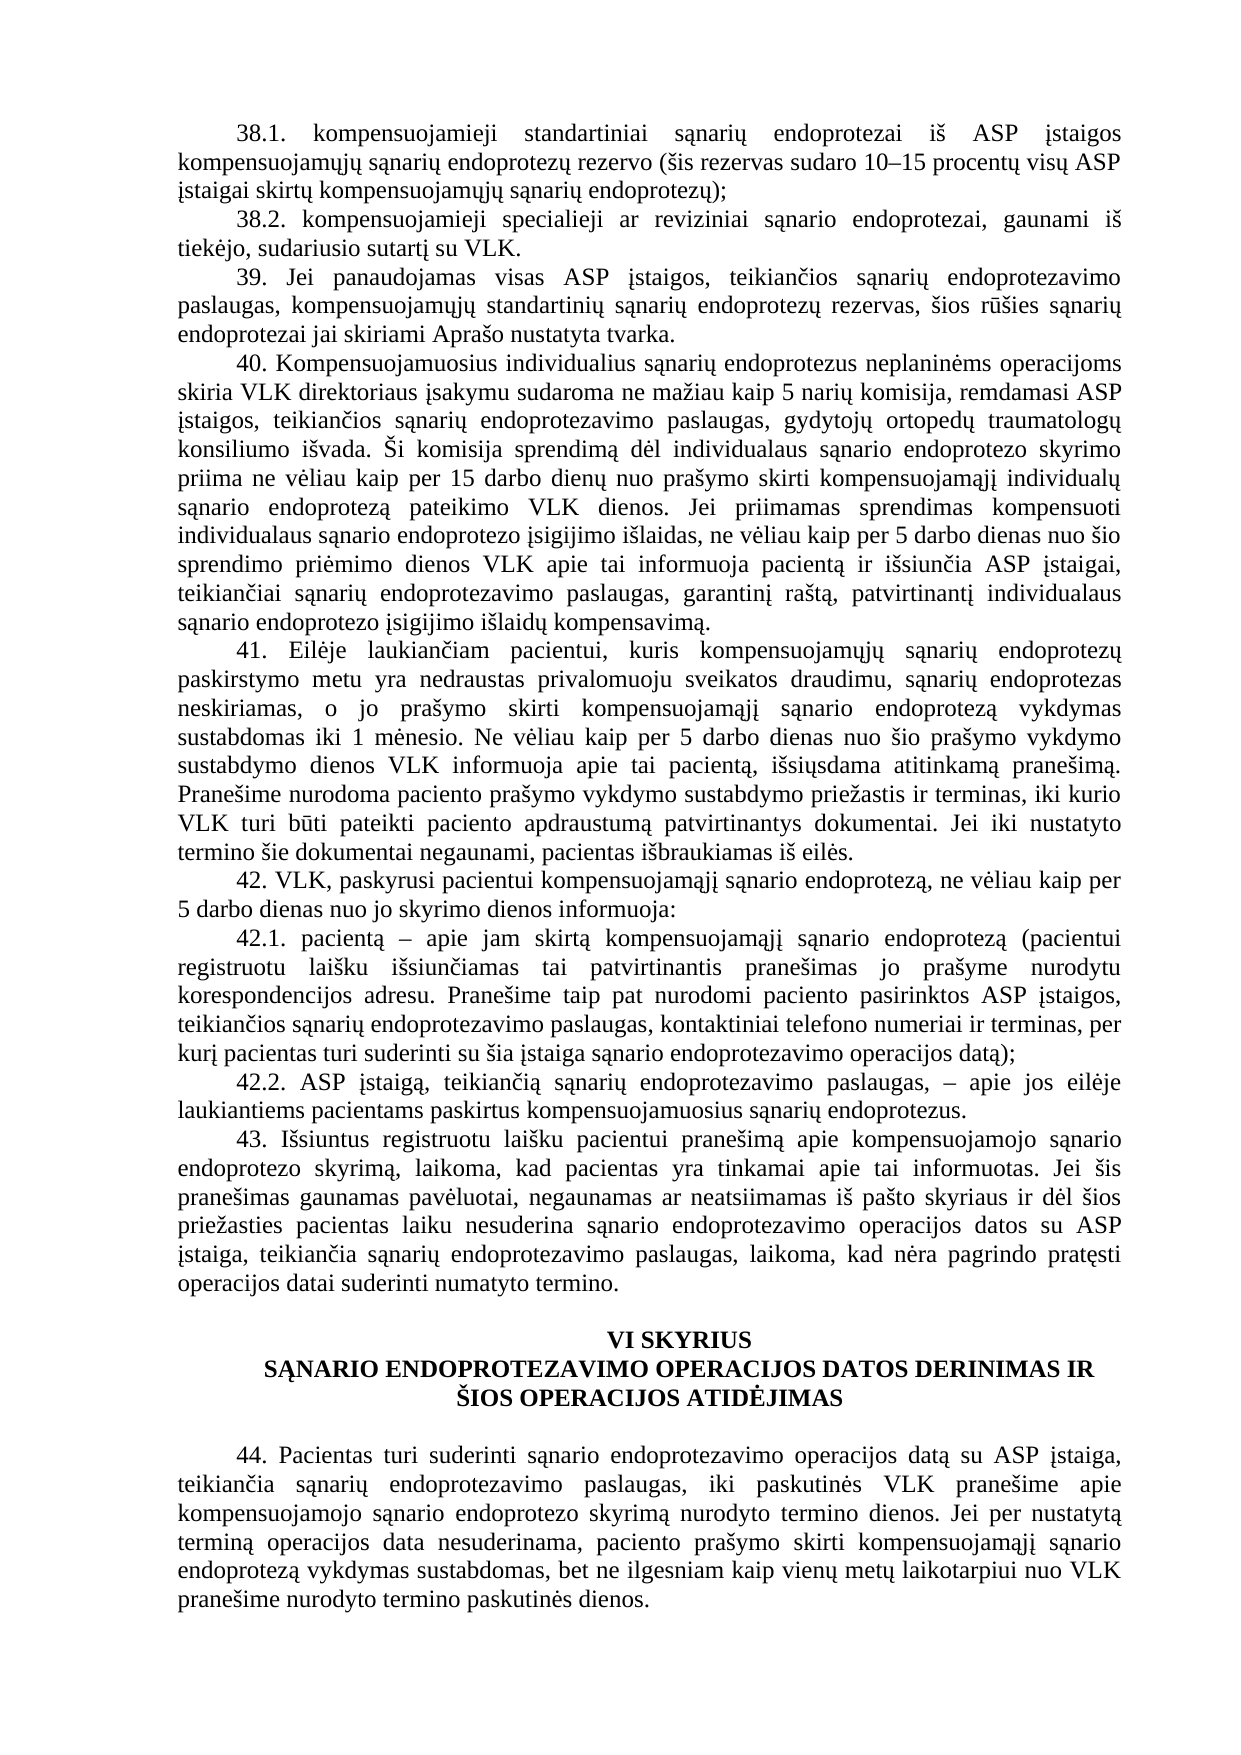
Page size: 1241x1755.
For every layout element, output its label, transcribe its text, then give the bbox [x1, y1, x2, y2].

text 42.1. pacientą – apie jam skirtą kompensuojamąjį sąnario endoprotezą (pacientui registruotu laišku išsiunčiamas tai patvirtinantis pranešimas jo prašyme nurodytu korespondencijos adresu. Pranešime taip pat nurodomi paciento pasirinktos ASP įstaigos, teikiančios sąnarių endoprotezavimo paslaugas, kontaktiniai telefono numeriai ir terminas, per kurį pacientas turi suderinti su šia įstaiga sąnario endoprotezavimo operacijos datą); [177, 923, 1122, 1067]
text 40. Kompensuojamuosius individualius sąnarių endoprotezus neplaninėms operacijoms skiria VLK direktoriaus įsakymu sudaroma ne mažiau kaip 5 narių komisija, remdamasi ASP įstaigos, teikiančios sąnarių endoprotezavimo paslaugas, gydytojų ortopedų traumatologų konsiliumo išvada. Ši komisija sprendimą dėl individualaus sąnario endoprotezo skyrimo priima ne vėliau kaip per 15 darbo dienų nuo prašymo skirti kompensuojamąjį individualų sąnario endoprotezą pateikimo VLK dienos. Jei priimamas sprendimas kompensuoti individualaus sąnario endoprotezo įsigijimo išlaidas, ne vėliau kaip per 5 darbo dienas nuo šio sprendimo priėmimo dienos VLK apie tai informuoja pacientą ir išsiunčia ASP įstaigai, teikiančiai sąnarių endoprotezavimo paslaugas, garantinį raštą, patvirtinantį individualaus sąnario endoprotezo įsigijimo išlaidų kompensavimą. [177, 348, 1122, 636]
text 38.1. kompensuojamieji standartiniai sąnarių endoprotezai iš ASP įstaigos kompensuojamųjų sąnarių endoprotezų rezervo (šis rezervas sudaro 10–15 procentų visų ASP įstaigai skirtų kompensuojamųjų sąnarių endoprotezų); [177, 118, 1122, 204]
text SĄNARIO ENDOPROTEZAVIMO OPERACIJOS DATOS DERINIMAS IR ŠIOS OPERACIJOS ATIDĖJIMAS [177, 1354, 1122, 1412]
text 42. VLK, paskyrusi pacientui kompensuojamąjį sąnario endoprotezą, ne vėliau kaip per 5 darbo dienas nuo jo skyrimo dienos informuoja: [177, 866, 1122, 923]
text 44. Pacientas turi suderinti sąnario endoprotezavimo operacijos datą su ASP įstaiga, teikiančia sąnarių endoprotezavimo paslaugas, iki paskutinės VLK pranešime apie kompensuojamojo sąnario endoprotezo skyrimą nurodyto termino dienos. Jei per nustatytą terminą operacijos data nesuderinama, paciento prašymo skirti kompensuojamąjį sąnario endoprotezą vykdymas sustabdomas, bet ne ilgesniam kaip vienų metų laikotarpiui nuo VLK pranešime nurodyto termino paskutinės dienos. [177, 1441, 1122, 1613]
text 43. Išsiuntus registruotu laišku pacientui pranešimą apie kompensuojamojo sąnario endoprotezo skyrimą, laikoma, kad pacientas yra tinkamai apie tai informuotas. Jei šis pranešimas gaunamas pavėluotai, negaunamas ar neatsiimamas iš pašto skyriaus ir dėl šios priežasties pacientas laiku nesuderina sąnario endoprotezavimo operacijos datos su ASP įstaiga, teikiančia sąnarių endoprotezavimo paslaugas, laikoma, kad nėra pagrindo pratęsti operacijos datai suderinti numatyto termino. [177, 1124, 1122, 1297]
text VI SKYRIUS [177, 1326, 1122, 1354]
text 38.2. kompensuojamieji specialieji ar reviziniai sąnario endoprotezai, gaunami iš tiekėjo, sudariusio sutartį su VLK. [177, 204, 1122, 262]
text 39. Jei panaudojamas visas ASP įstaigos, teikiančios sąnarių endoprotezavimo paslaugas, kompensuojamųjų standartinių sąnarių endoprotezų rezervas, šios rūšies sąnarių endoprotezai jai skiriami Aprašo nustatyta tvarka. [177, 262, 1122, 348]
text 42.2. ASP įstaigą, teikiančią sąnarių endoprotezavimo paslaugas, – apie jos eilėje laukiantiems pacientams paskirtus kompensuojamuosius sąnarių endoprotezus. [177, 1067, 1122, 1124]
text 41. Eilėje laukiančiam pacientui, kuris kompensuojamųjų sąnarių endoprotezų paskirstymo metu yra nedraustas privalomuoju sveikatos draudimu, sąnarių endoprotezas neskiriamas, o jo prašymo skirti kompensuojamąjį sąnario endoprotezą vykdymas sustabdomas iki 1 mėnesio. Ne vėliau kaip per 5 darbo dienas nuo šio prašymo vykdymo sustabdymo dienos VLK informuoja apie tai pacientą, išsiųsdama atitinkamą pranešimą. Pranešime nurodoma paciento prašymo vykdymo sustabdymo priežastis ir terminas, iki kurio VLK turi būti pateikti paciento apdraustumą patvirtinantys dokumentai. Jei iki nustatyto termino šie dokumentai negaunami, pacientas išbraukiamas iš eilės. [177, 636, 1122, 866]
